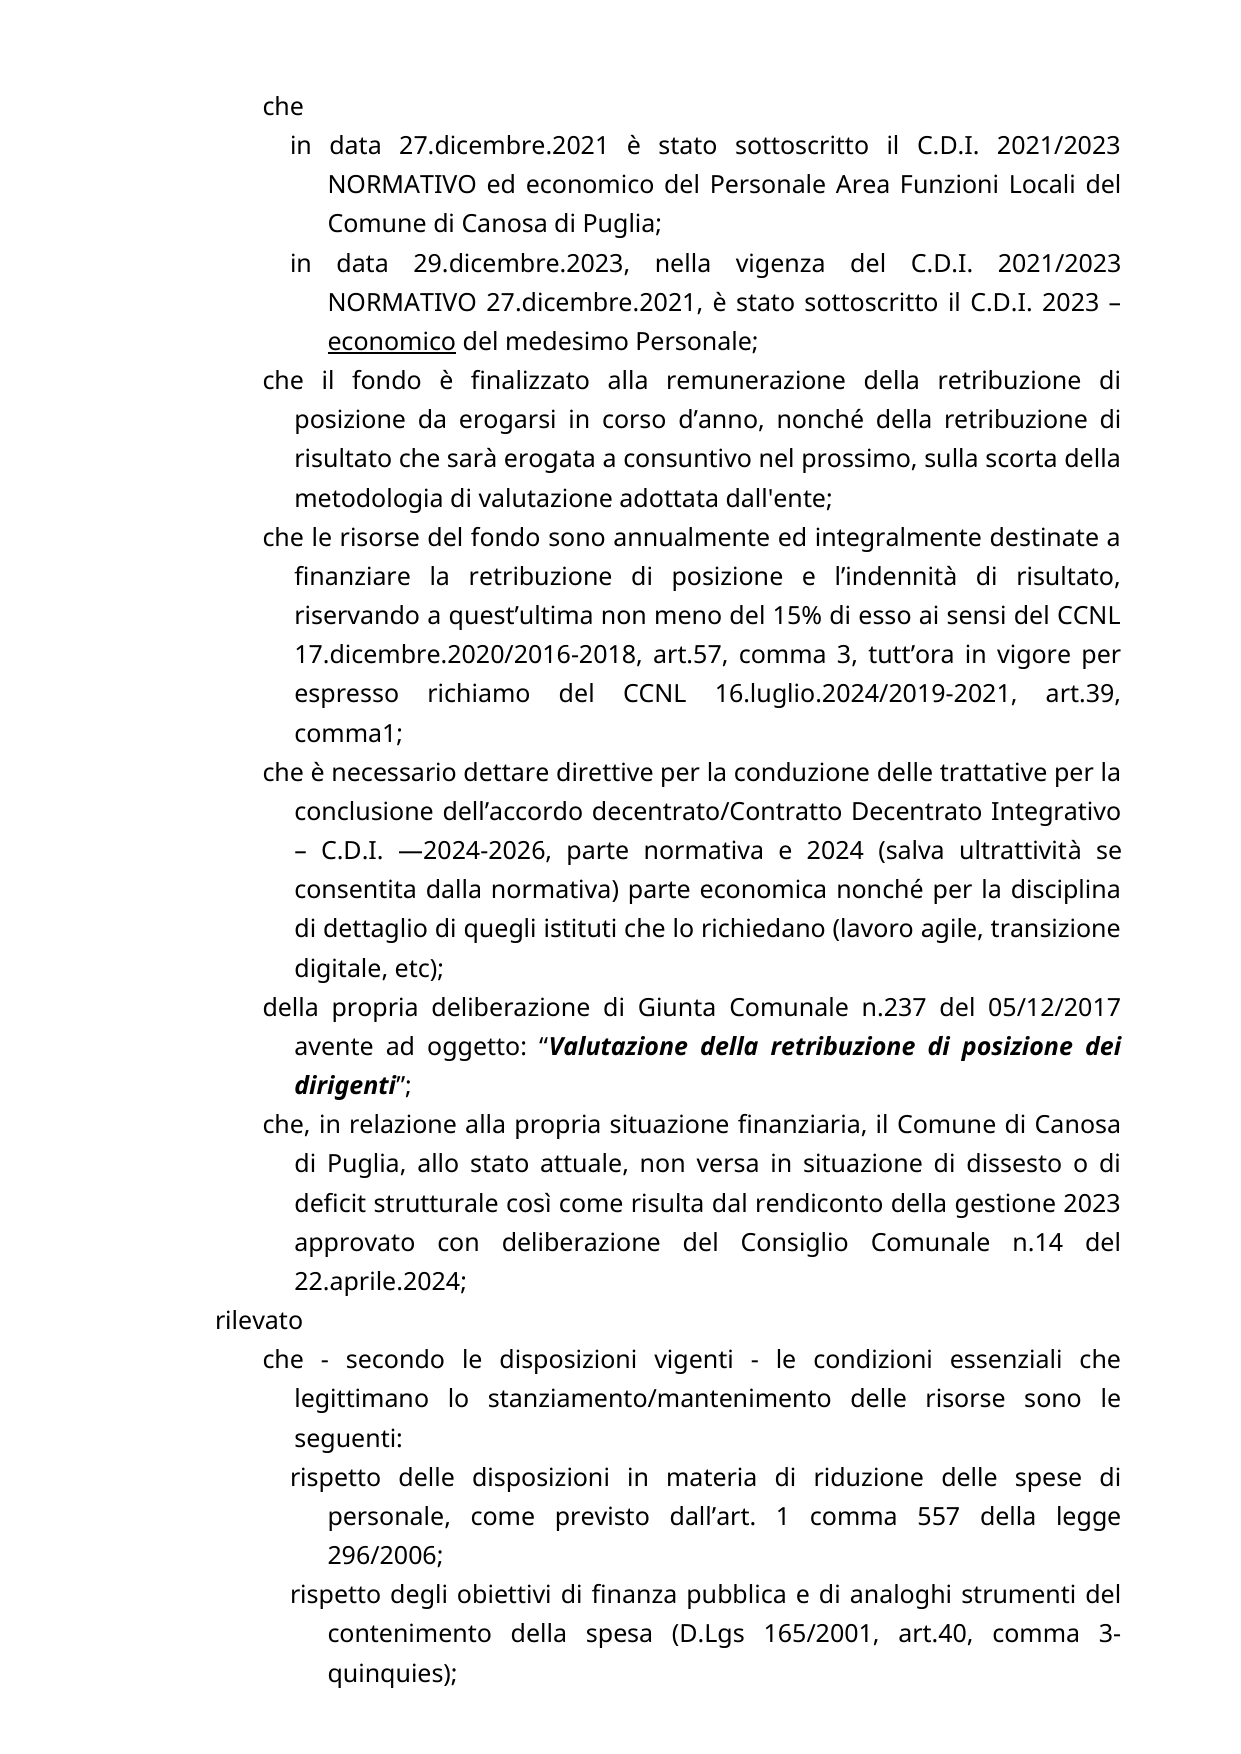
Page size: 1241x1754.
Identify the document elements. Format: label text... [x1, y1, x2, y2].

list rispetto degli obiettivi di finanza pubblica e di analoghi strumenti del contenimento della spesa (D.Lgs 165/2001, art.40, comma 3-quinquies); [290, 1577, 1122, 1689]
list della propria deliberazione di Giunta Comunale n.237 del 05/12/2017 avente ad oggetto: “Valutazione della retribuzione di posizione dei dirigenti”; [262, 989, 1122, 1102]
list in data 27.dicembre.2021 è stato sottoscritto il C.D.I. 2021/2023 NORMATIVO ed economico del Personale Area Funzioni Locali del Comune di Canosa di Puglia; [290, 128, 1122, 240]
list che è necessario dettare direttive per la conduzione delle trattative per la conclusione dell’accordo decentrato/Contratto Decentrato Integrativo – C.D.I. ―2024-2026, parte normativa e 2024 (salva ultrattività se consentita dalla normativa) parte economica nonché per la disciplina di dettaglio di quegli istituti che lo richiedano (lavoro agile, transizione digitale, etc); [262, 754, 1122, 984]
list rispetto delle disposizioni in materia di riduzione delle spese di personale, come previsto dall’art. 1 comma 557 della legge 296/2006; [290, 1459, 1122, 1572]
list che, in relazione alla propria situazione finanziaria, il Comune di Canosa di Puglia, allo stato attuale, non versa in situazione di dissesto o di deficit strutturale così come risulta dal rendiconto della gestione 2023 approvato con deliberazione del Consiglio Comunale n.14 del 22.aprile.2024; [262, 1107, 1122, 1298]
list che il fondo è finalizzato alla remunerazione della retribuzione di posizione da erogarsi in corso d’anno, nonché della retribuzione di risultato che sarà erogata a consuntivo nel prossimo, sulla scorta della metodologia di valutazione adottata dall'ente; [262, 363, 1122, 514]
list in data 29.dicembre.2023, nella vigenza del C.D.I. 2021/2023 NORMATIVO 27.dicembre.2021, è stato sottoscritto il C.D.I. 2023 – economico del medesimo Personale; [290, 245, 1122, 358]
list che le risorse del fondo sono annualmente ed integralmente destinate a finanziare la retribuzione di posizione e l’indennità di risultato, riservando a quest’ultima non meno del 15% di esso ai sensi del CCNL 17.dicembre.2020/2016-2018, art.57, comma 3, tutt’ora in vigore per espresso richiamo del CCNL 16.luglio.2024/2019-2021, art.39, comma1; [262, 519, 1122, 749]
list che - secondo le disposizioni vigenti - le condizioni essenziali che legittimano lo stanziamento/mantenimento delle risorse sono le seguenti: [262, 1342, 1122, 1454]
list rilevato [215, 1303, 1122, 1337]
list che [262, 89, 1122, 123]
